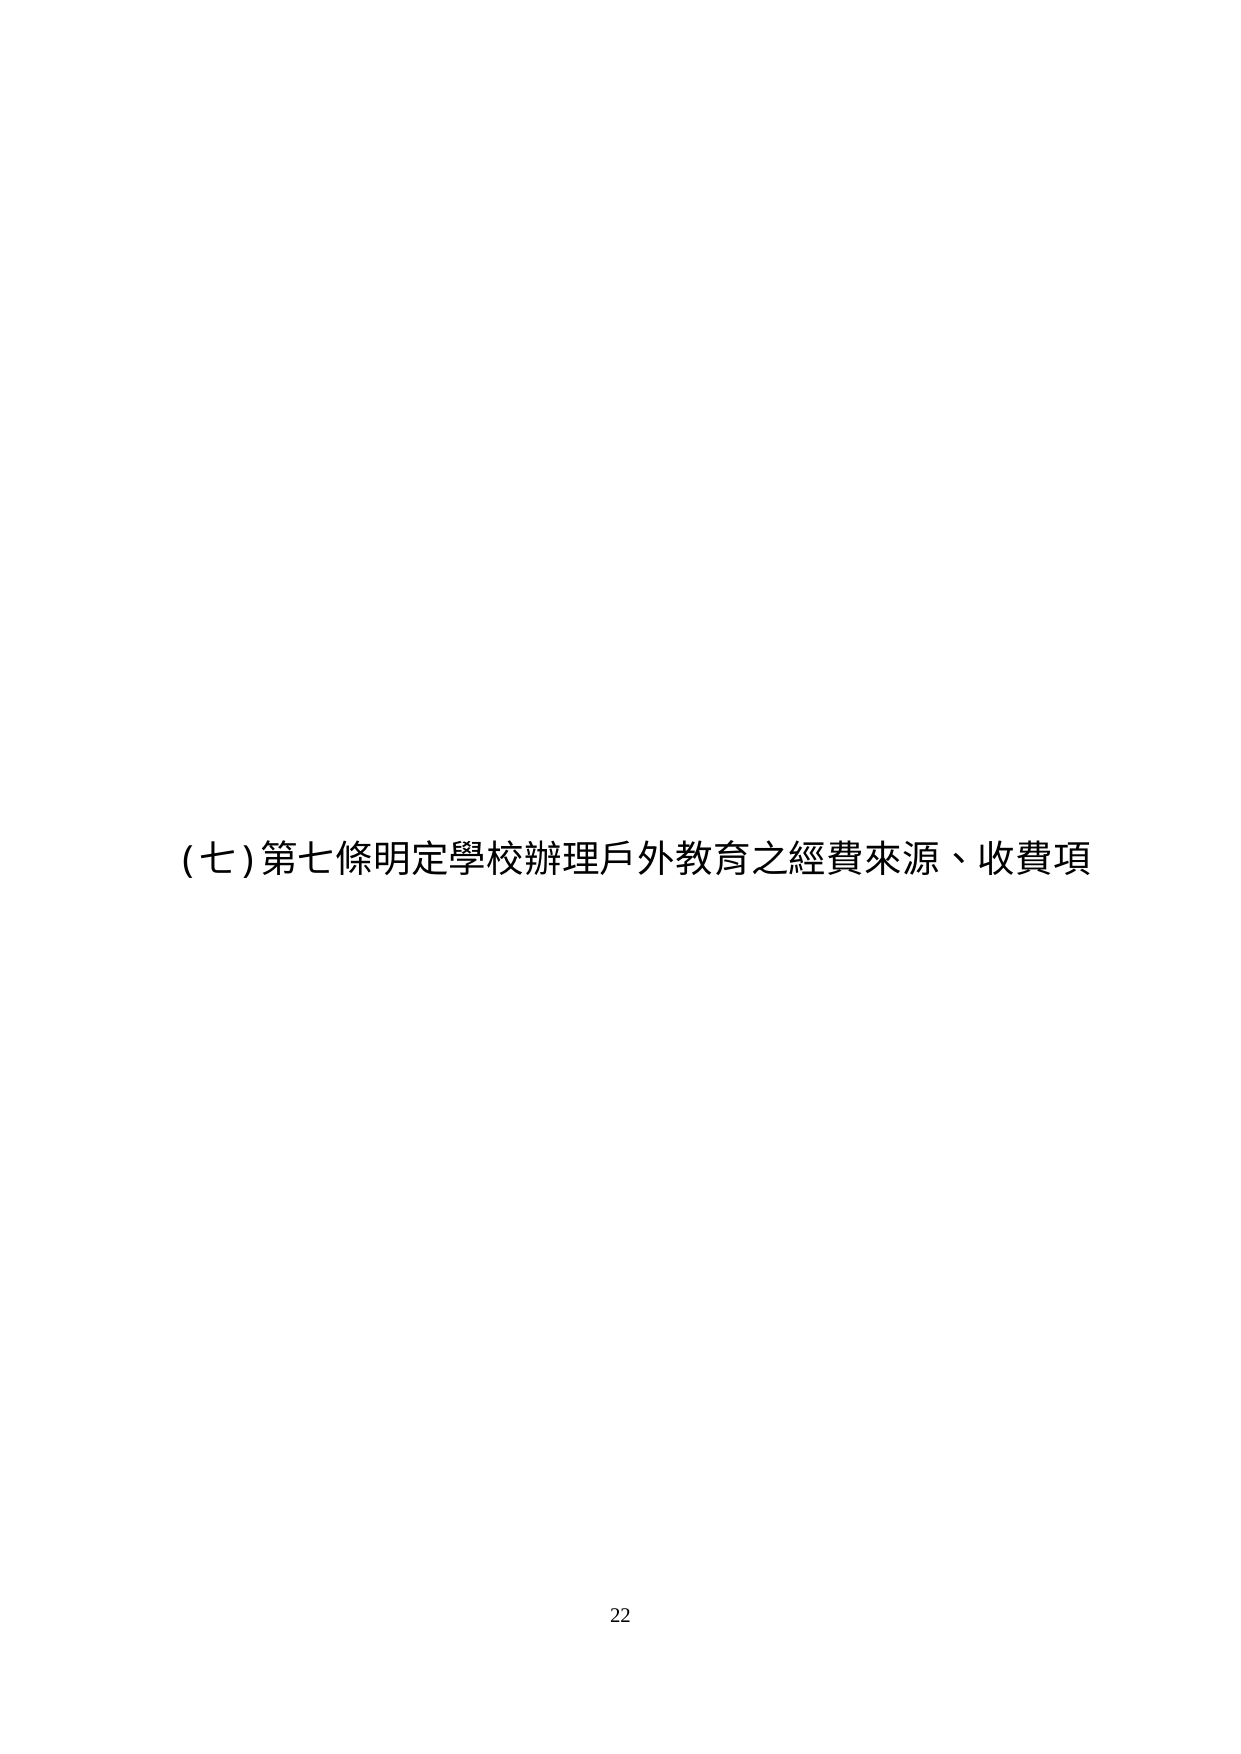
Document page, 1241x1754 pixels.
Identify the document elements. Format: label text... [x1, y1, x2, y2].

text (七)第七條明定學校辦理戶外教育之經費來源、收費項 [176, 814, 1092, 877]
